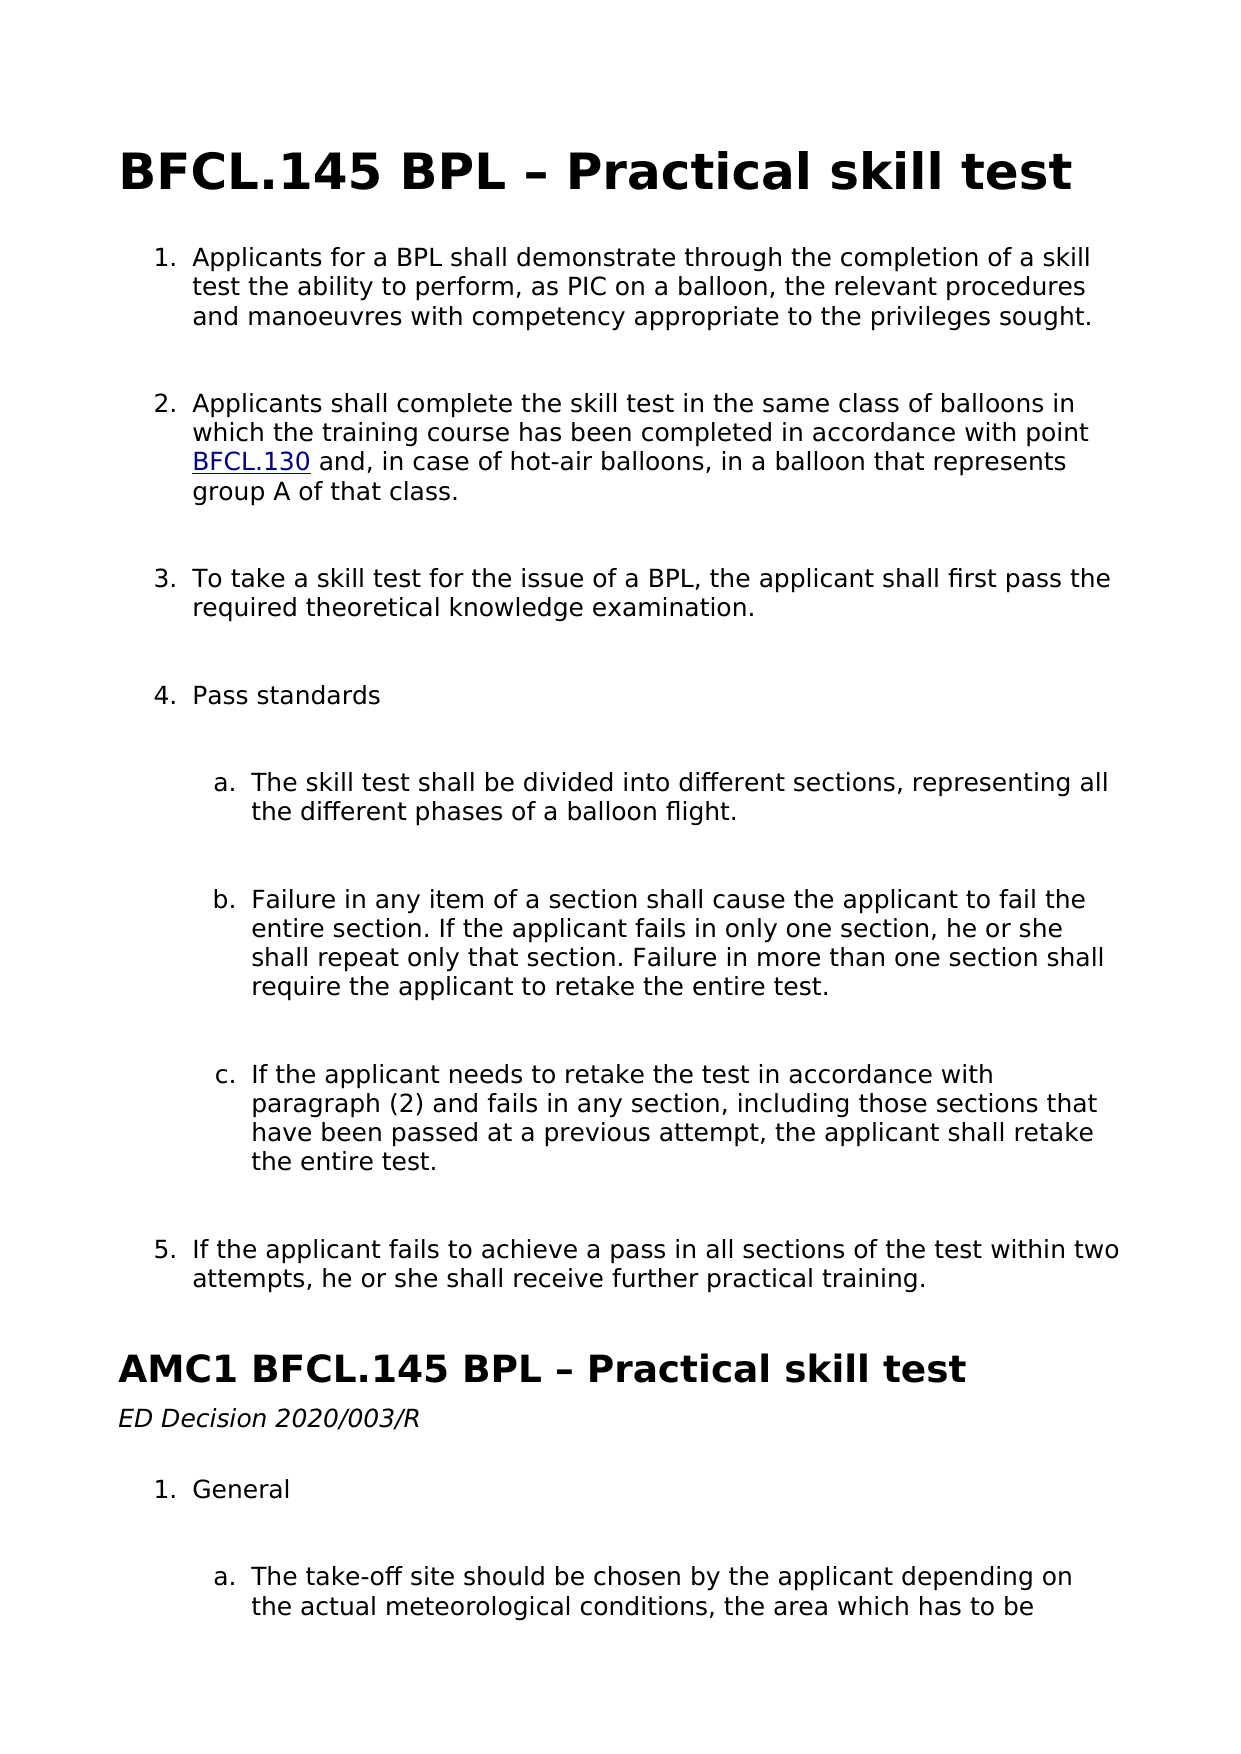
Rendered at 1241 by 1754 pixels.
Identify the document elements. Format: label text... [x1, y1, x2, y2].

list General [177, 1475, 1122, 1563]
list If the applicant fails to achieve a pass in all sections of the test within two attempts, he or she shall receive further practical training. [177, 1235, 1122, 1293]
list Applicants for a BPL shall demonstrate through the completion of a skill test the ability to perform, as PIC on a balloon, the relevant procedures and manoeuvres with competency appropriate to the privileges sought. [177, 243, 1122, 389]
list Failure in any item of a section shall cause the applicant to fail the entire section. If the applicant fails in only one section, he or she shall repeat only that section. Failure in more than one section shall require the applicant to retake the entire test. [236, 885, 1122, 1060]
list If the applicant needs to retake the test in accordance with paragraph (2) and fails in any section, including those sections that have been passed at a previous attempt, the applicant shall retake the entire test. [236, 1060, 1122, 1235]
list The take-off site should be chosen by the applicant depending on the actual meteorological conditions, the area which has to be [236, 1563, 1122, 1621]
subtitle AMC1 BFCL.145 BPL – Practical skill test [118, 1348, 1122, 1391]
list The skill test shall be divided into different sections, representing all the different phases of a balloon flight. [236, 768, 1122, 885]
list Pass standards [177, 681, 1122, 768]
text ED Decision 2020/003/R [118, 1404, 1122, 1433]
list Applicants shall complete the skill test in the same class of balloons in which the training course has been completed in accordance with point BFCL.130 and, in case of hot-air balloons, in a balloon that represents group A of that class. [177, 389, 1122, 564]
subtitle BFCL.145 BPL – Practical skill test [118, 143, 1122, 201]
list To take a skill test for the issue of a BPL, the applicant shall first pass the required theoretical knowledge examination. [177, 564, 1122, 681]
